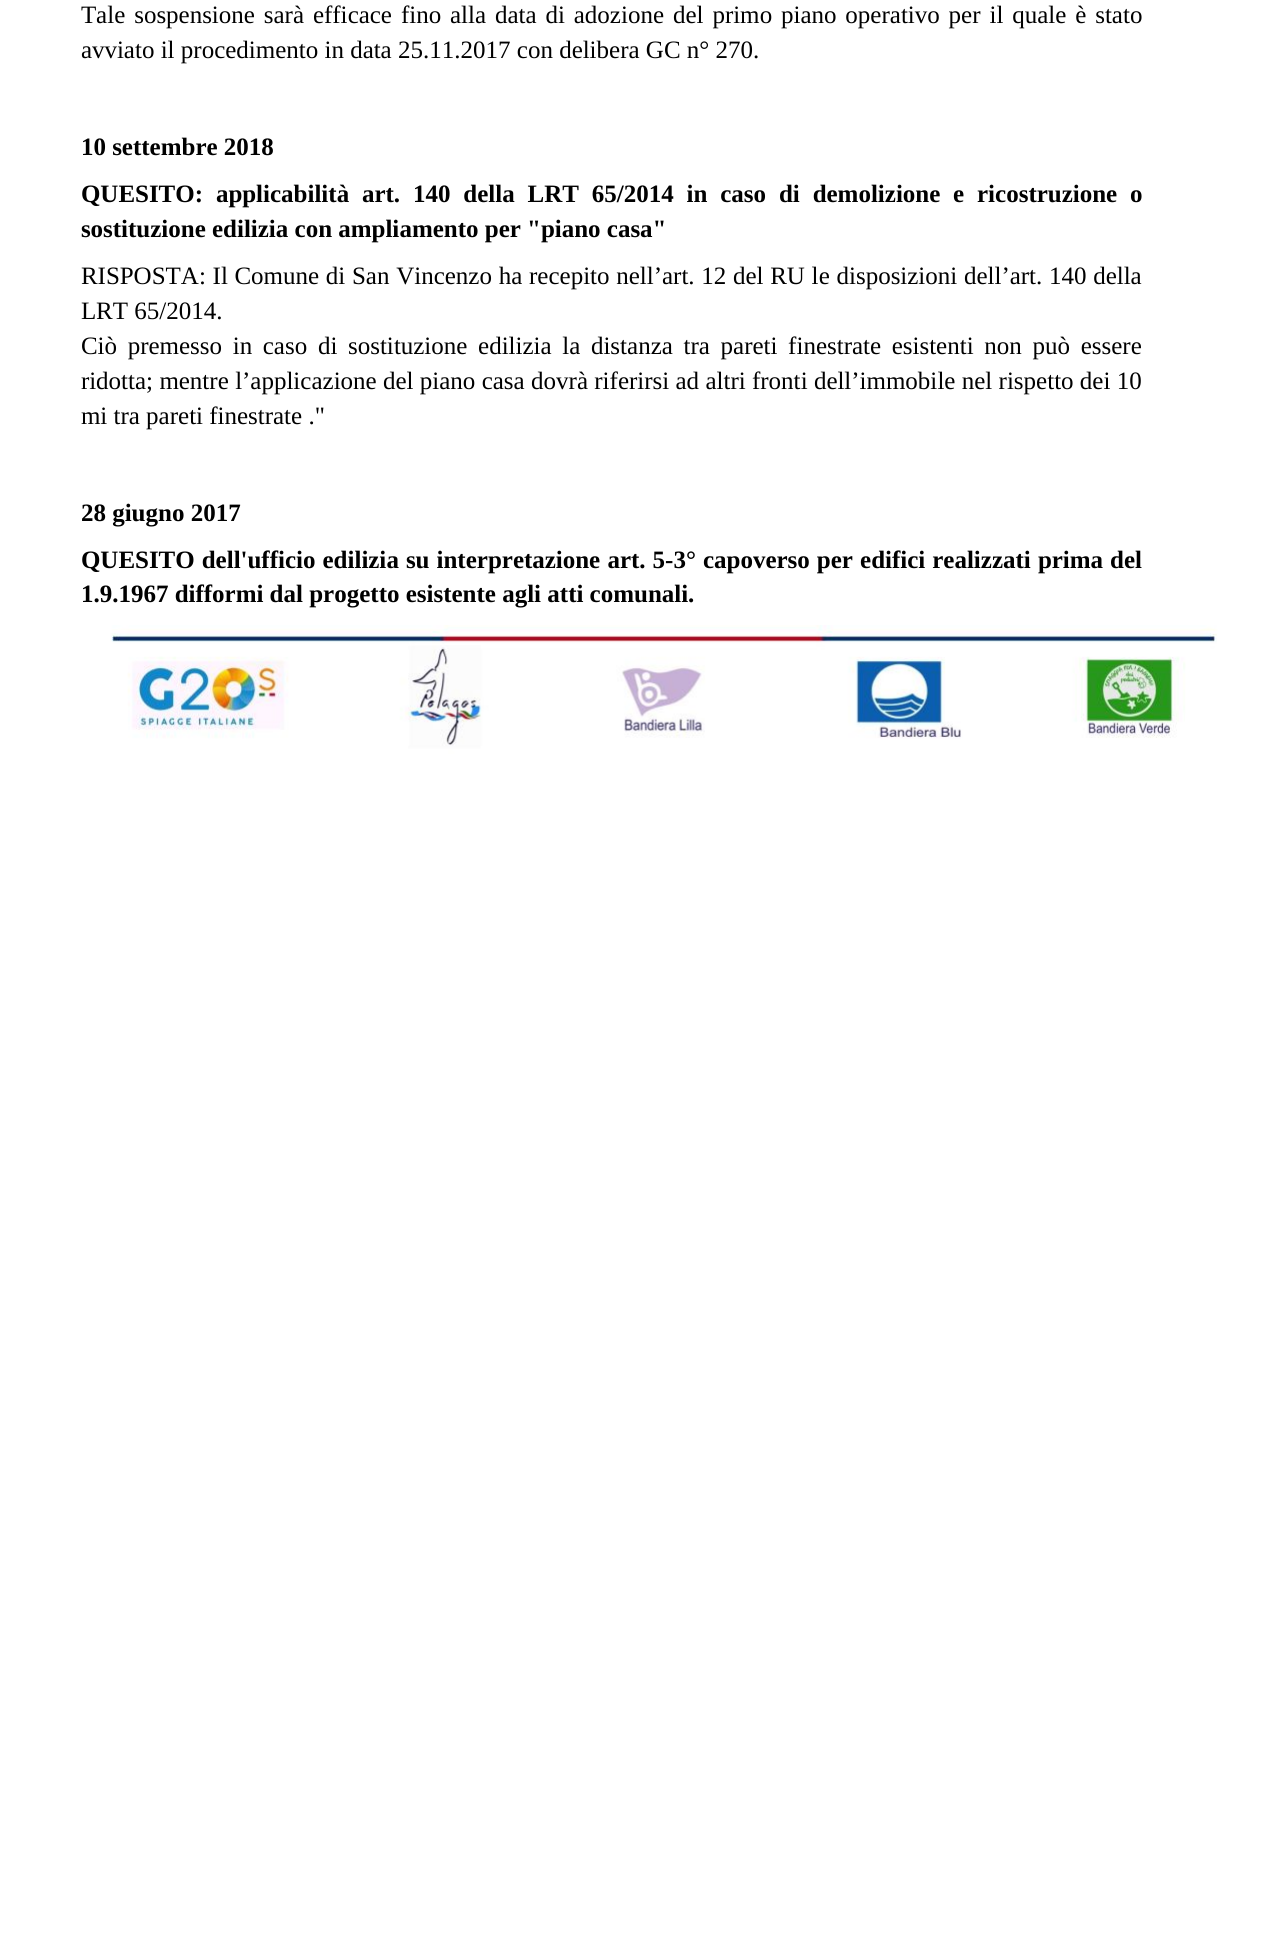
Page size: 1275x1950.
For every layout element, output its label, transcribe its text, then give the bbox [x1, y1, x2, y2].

text RISPOSTA: Il Comune di San Vincenzo ha recepito nell’art. 12 del RU le disposizioni dell’art. 140 della LRT 65/2014. [81, 261, 1144, 324]
text Tale sospensione sarà efficace fino alla data di adozione del primo piano operativo per il quale è stato avviato il procedimento in data 25.11.2017 con delibera GC n° 270. [81, 0, 1144, 63]
text QUESITO dell'ufficio edilizia su interpretazione art. 5-3° capoverso per edifici realizzati prima del 1.9.1967 difformi dal progetto esistente agli atti comunali. [81, 545, 1144, 608]
picture [80, 625, 1266, 773]
text Ciò premesso in caso di sostituzione edilizia la distanza tra pareti finestrate esistenti non può essere ridotta; mentre l’applicazione del piano casa dovrà riferirsi ad altri fronti dell’immobile nel rispetto dei 10 mi tra pareti finestrate ." [81, 331, 1144, 429]
text 28 giugno 2017 [81, 498, 1144, 527]
subtitle QUESITO: applicabilità art. 140 della LRT 65/2014 in caso di demolizione e ricostruzione o sostituzione edilizia con ampliamento per "piano casa" [81, 179, 1144, 243]
text 10 settembre 2018 [81, 132, 1144, 161]
